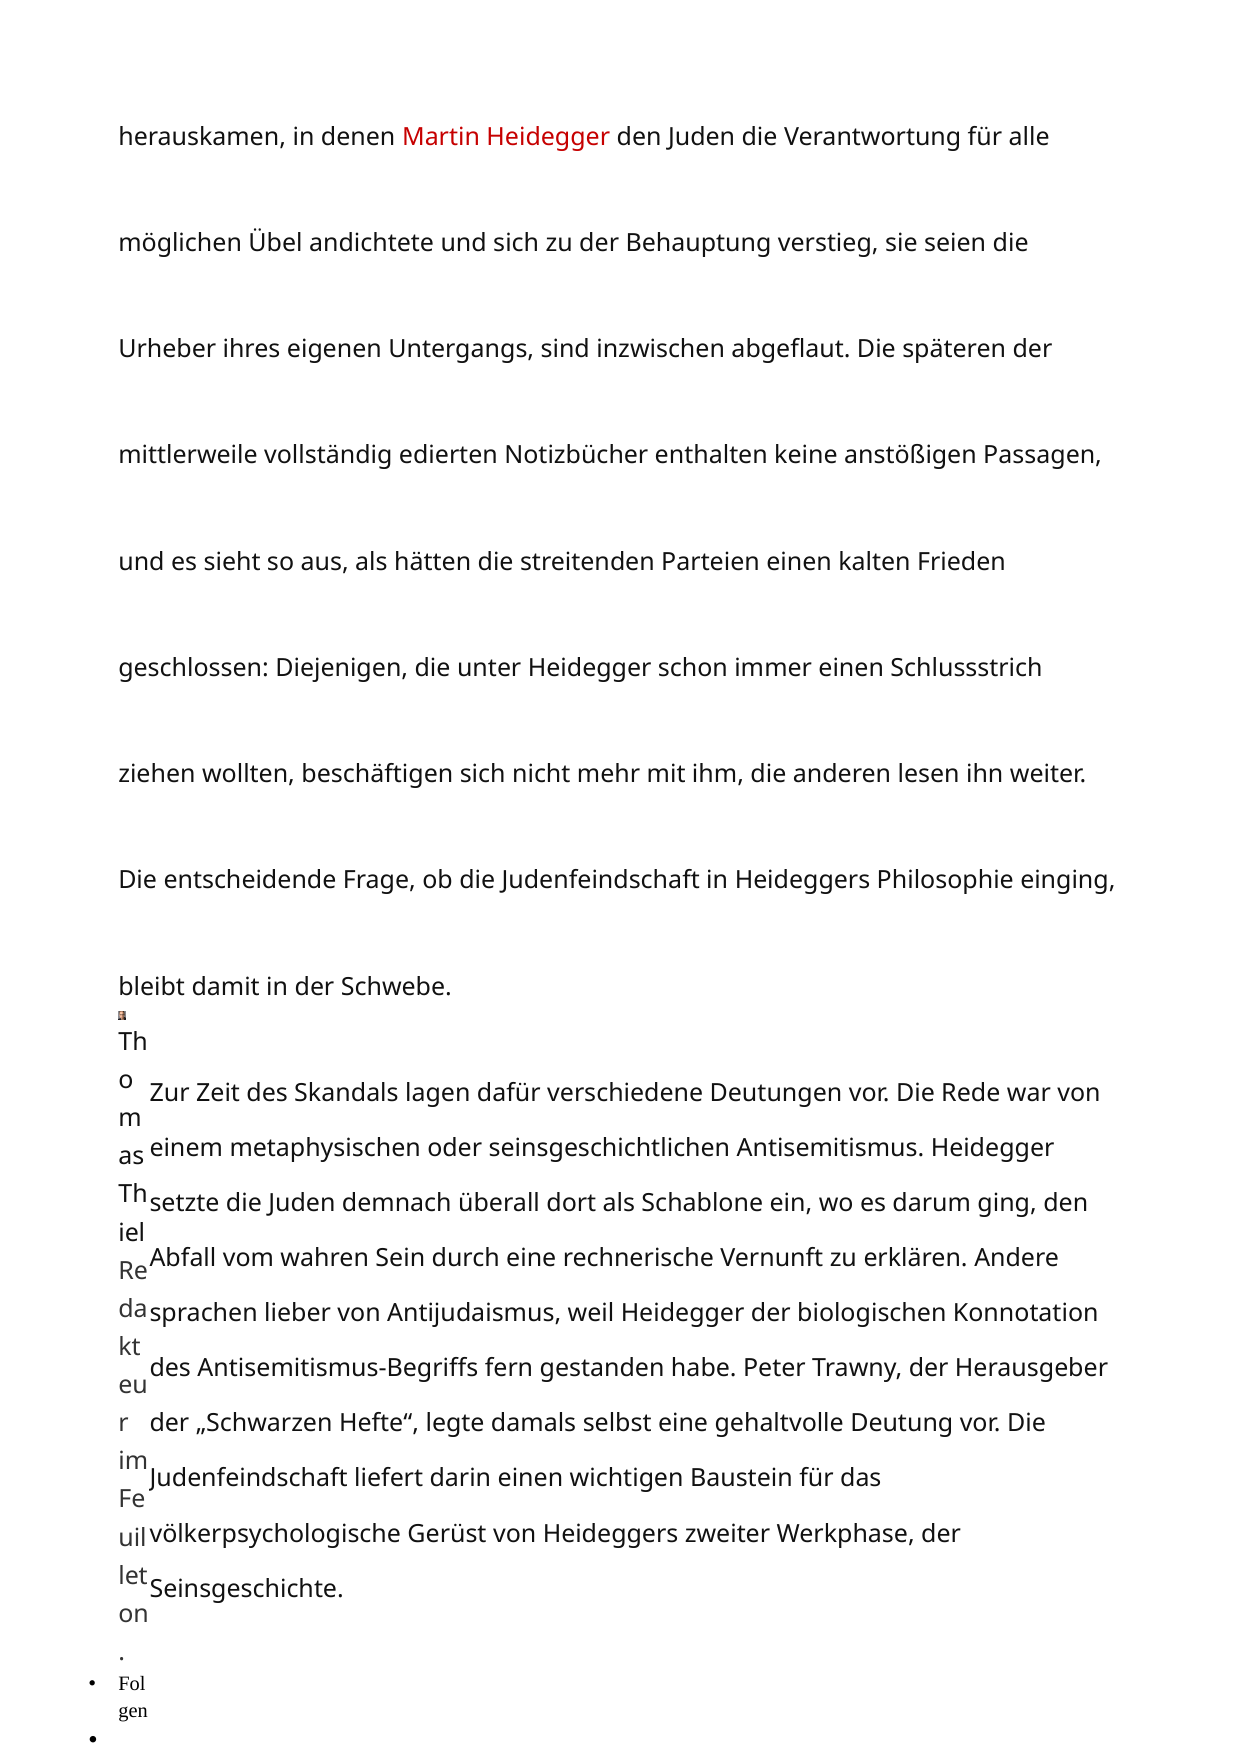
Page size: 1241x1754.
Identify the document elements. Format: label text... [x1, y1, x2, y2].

text herauskamen, in denen Martin Heidegger den Juden die Verantwortung für alle möglichen Übel andichtete und sich zu der Behauptung verstieg, sie seien die Urheber ihres eigenen Untergangs, sind inzwischen abgeflaut. Die späteren der mittlerweile vollständig edierten Notizbücher enthalten keine anstößigen Passagen, und es sieht so aus, als hätten die streitenden Parteien einen kalten Frieden geschlossen: Diejenigen, die unter Heidegger schon immer einen Schlussstrich ziehen wollten, beschäftigen sich nicht mehr mit ihm, die anderen lesen ihn weiter. Die entscheidende Frage, ob die Judenfeindschaft in Heideggers Philosophie einging, bleibt damit in der Schwebe. [118, 118, 1122, 1002]
list Folgen [118, 1672, 149, 1722]
text Thomas Thiel [118, 1023, 149, 1248]
picture [118, 1011, 126, 1020]
text Zur Zeit des Skandals lagen dafür verschiedene Deutungen vor. Die Rede war von einem metaphysischen oder seinsgeschichtlichen Antisemitismus. Heidegger setzte die Juden demnach überall dort als Schablone ein, wo es darum ging, den Abfall vom wahren Sein durch eine rechnerische Vernunft zu erklären. Andere sprachen lieber von Antijudaismus, weil Heidegger der biologischen Konnotation des Antise­mitismus-Begriffs fern gestanden habe. Peter Trawny, der Herausgeber der „Schwarzen Hefte“, legte damals selbst eine gehaltvolle Deutung vor. Die Judenfeindschaft liefert darin einen wichtigen Baustein für das völkerpsychologische Gerüst von Heideggers zweiter Werkphase, der Seinsgeschichte. [118, 1074, 1122, 1604]
text Redakteur im Feuilleton. [118, 1252, 149, 1668]
